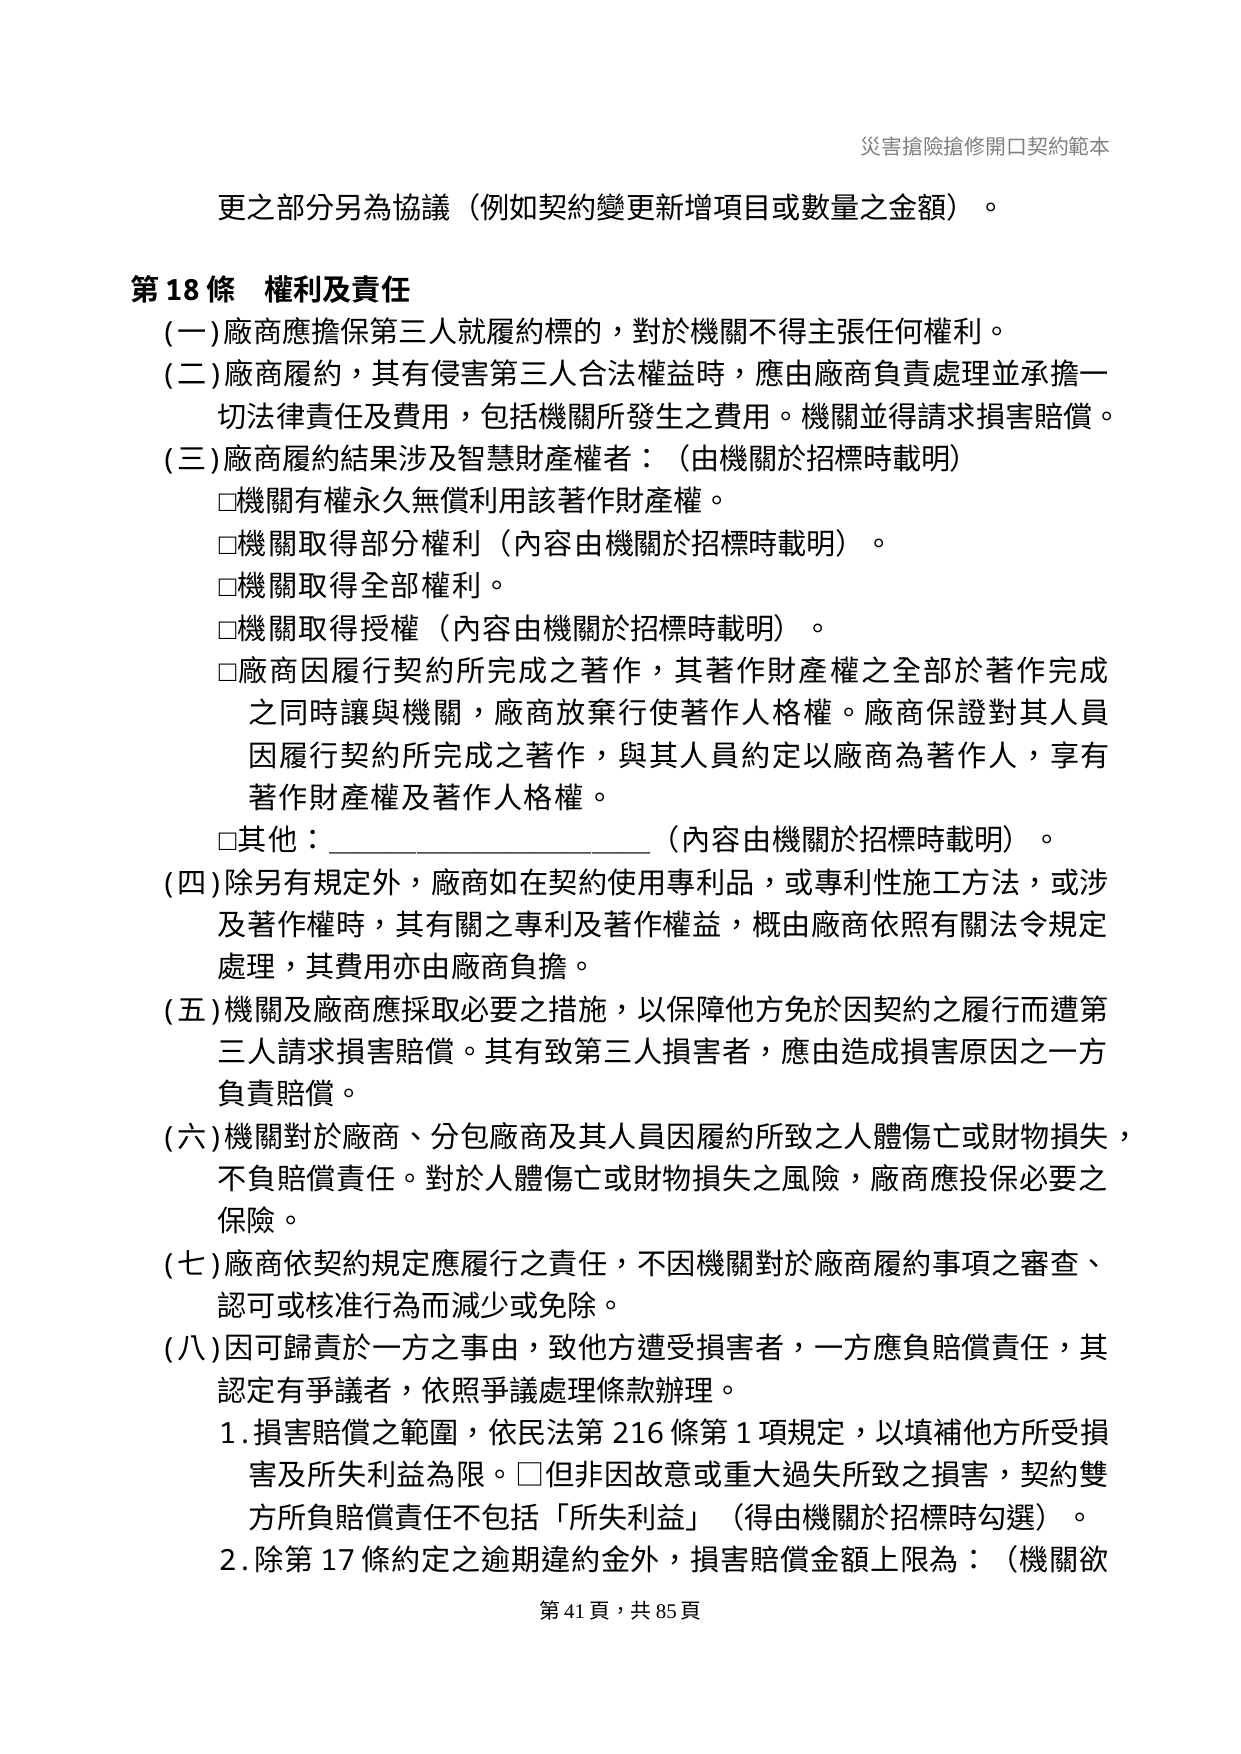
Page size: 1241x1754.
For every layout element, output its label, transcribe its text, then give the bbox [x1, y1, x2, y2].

text (五)機關及廠商應採取必要之措施，以保障他方免於因契約之履行而遭第三人請求損害賠償。其有致第三人損害者，應由造成損害原因之一方負責賠償。 [159, 986, 1110, 1113]
text (八)因可歸責於一方之事由，致他方遭受損害者，一方應負賠償責任，其認定有爭議者，依照爭議處理條款辦理。 [159, 1325, 1110, 1409]
text (七)廠商依契約規定應履行之責任，不因機關對於廠商履約事項之審查、認可或核准行為而減少或免除。 [159, 1240, 1110, 1325]
text (四)除另有規定外，廠商如在契約使用專利品，或專利性施工方法，或涉及著作權時，其有關之專利及著作權益，概由廠商依照有關法令規定處理，其費用亦由廠商負擔。 [159, 859, 1110, 986]
text 更之部分另為協議（例如契約變更新增項目或數量之金額）。 [159, 184, 1110, 226]
text 2.除第17條約定之逾期違約金外，損害賠償金額上限為：（機關欲 [218, 1537, 1110, 1579]
text □機關取得全部權利。 [218, 563, 1110, 605]
text (一)廠商應擔保第三人就履約標的，對於機關不得主張任何權利。 [159, 308, 1110, 351]
text □機關有權永久無償利用該著作財產權。 [218, 478, 1110, 520]
text □機關取得部分權利（內容由機關於招標時載明）。 [218, 520, 1110, 563]
text 1.損害賠償之範圍，依民法第216條第1項規定，以填補他方所受損害及所失利益為限。□但非因故意或重大過失所致之損害，契約雙方所負賠償責任不包括「所失利益」（得由機關於招標時勾選）。 [218, 1409, 1110, 1537]
text □廠商因履行契約所完成之著作，其著作財產權之全部於著作完成之同時讓與機關，廠商放棄行使著作人格權。廠商保證對其人員因履行契約所完成之著作，與其人員約定以廠商為著作人，享有著作財產權及著作人格權。 [218, 648, 1110, 817]
text (三)廠商履約結果涉及智慧財產權者：（由機關於招標時載明） [159, 436, 1110, 478]
text (六)機關對於廠商、分包廠商及其人員因履約所致之人體傷亡或財物損失，不負賠償責任。對於人體傷亡或財物損失之風險，廠商應投保必要之保險。 [159, 1113, 1110, 1240]
text □其他：＿＿＿＿＿＿＿＿＿＿＿（內容由機關於招標時載明）。 [218, 817, 1110, 859]
text □機關取得授權（內容由機關於招標時載明）。 [218, 605, 1110, 648]
text (二)廠商履約，其有侵害第三人合法權益時，應由廠商負責處理並承擔一切法律責任及費用，包括機關所發生之費用。機關並得請求損害賠償。 [159, 351, 1110, 436]
text 第18條 權利及責任 [130, 266, 1110, 308]
